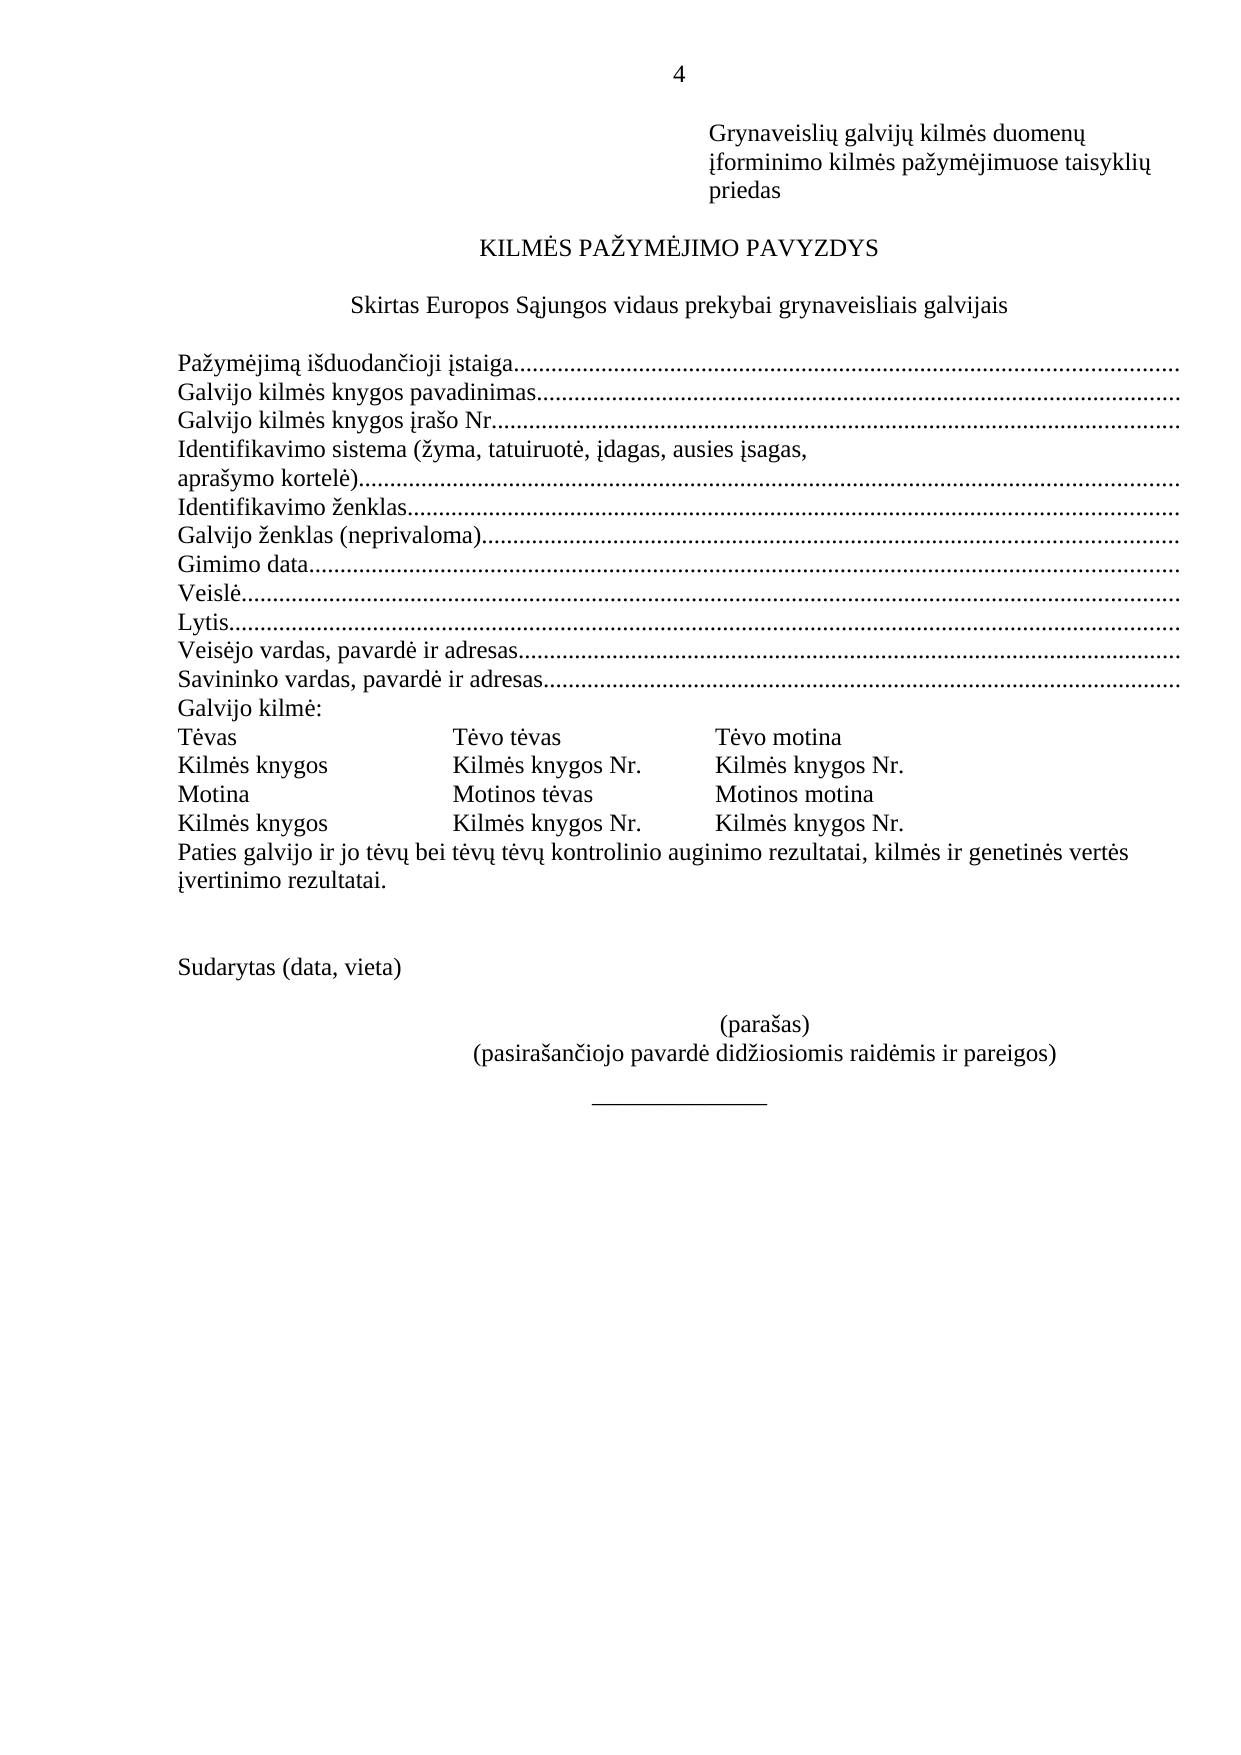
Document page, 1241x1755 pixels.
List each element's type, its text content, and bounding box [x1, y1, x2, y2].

text ______________ [177, 1079, 1181, 1108]
text įforminimo kilmės pažymėjimuose taisyklių [177, 147, 1181, 176]
text Lytis [177, 607, 1181, 636]
text Veislė [177, 578, 1181, 607]
text KILMĖS PAŽYMĖJIMO PAVYZDYS [177, 233, 1181, 262]
text Grynaveislių galvijų kilmės duomenų [709, 118, 1181, 147]
text Tėvas Tėvo tėvas Tėvo motina [177, 722, 1181, 751]
text Savininko vardas, pavardė ir adresas [177, 664, 1181, 693]
text Galvijo kilmės knygos įrašo Nr [177, 406, 1181, 434]
text Kilmės knygos Kilmės knygos Nr. Kilmės knygos Nr. [177, 808, 1181, 837]
text Gimimo data [177, 549, 1181, 578]
text Sudarytas (data, vieta) [177, 952, 1181, 981]
text Galvijo kilmė: [177, 693, 1181, 722]
text Kilmės knygos Kilmės knygos Nr. Kilmės knygos Nr. [177, 751, 1181, 779]
text aprašymo kortelė) [177, 463, 1181, 492]
text Pažymėjimą išduodančioji įstaiga [177, 348, 1181, 377]
text priedas [177, 176, 1181, 204]
text Paties galvijo ir jo tėvų bei tėvų tėvų kontrolinio auginimo rezultatai, kilmės ir genetinės vertės įvertinimo rezultatai. [177, 837, 1181, 894]
text Veisėjo vardas, pavardė ir adresas [177, 636, 1181, 664]
text Skirtas Europos Sąjungos vidaus prekybai grynaveisliais galvijais [177, 291, 1181, 319]
text (pasirašančiojo pavardė didžiosiomis raidėmis ir pareigos) [177, 1038, 1181, 1067]
text (parašas) [177, 1009, 1181, 1038]
text Galvijo ženklas (neprivaloma) [177, 521, 1181, 549]
text Identifikavimo sistema (žyma, tatuiruotė, įdagas, ausies įsagas, [177, 434, 1181, 463]
text Identifikavimo ženklas [177, 492, 1181, 521]
text Galvijo kilmės knygos pavadinimas [177, 377, 1181, 406]
text Motina Motinos tėvas Motinos motina [177, 779, 1181, 808]
